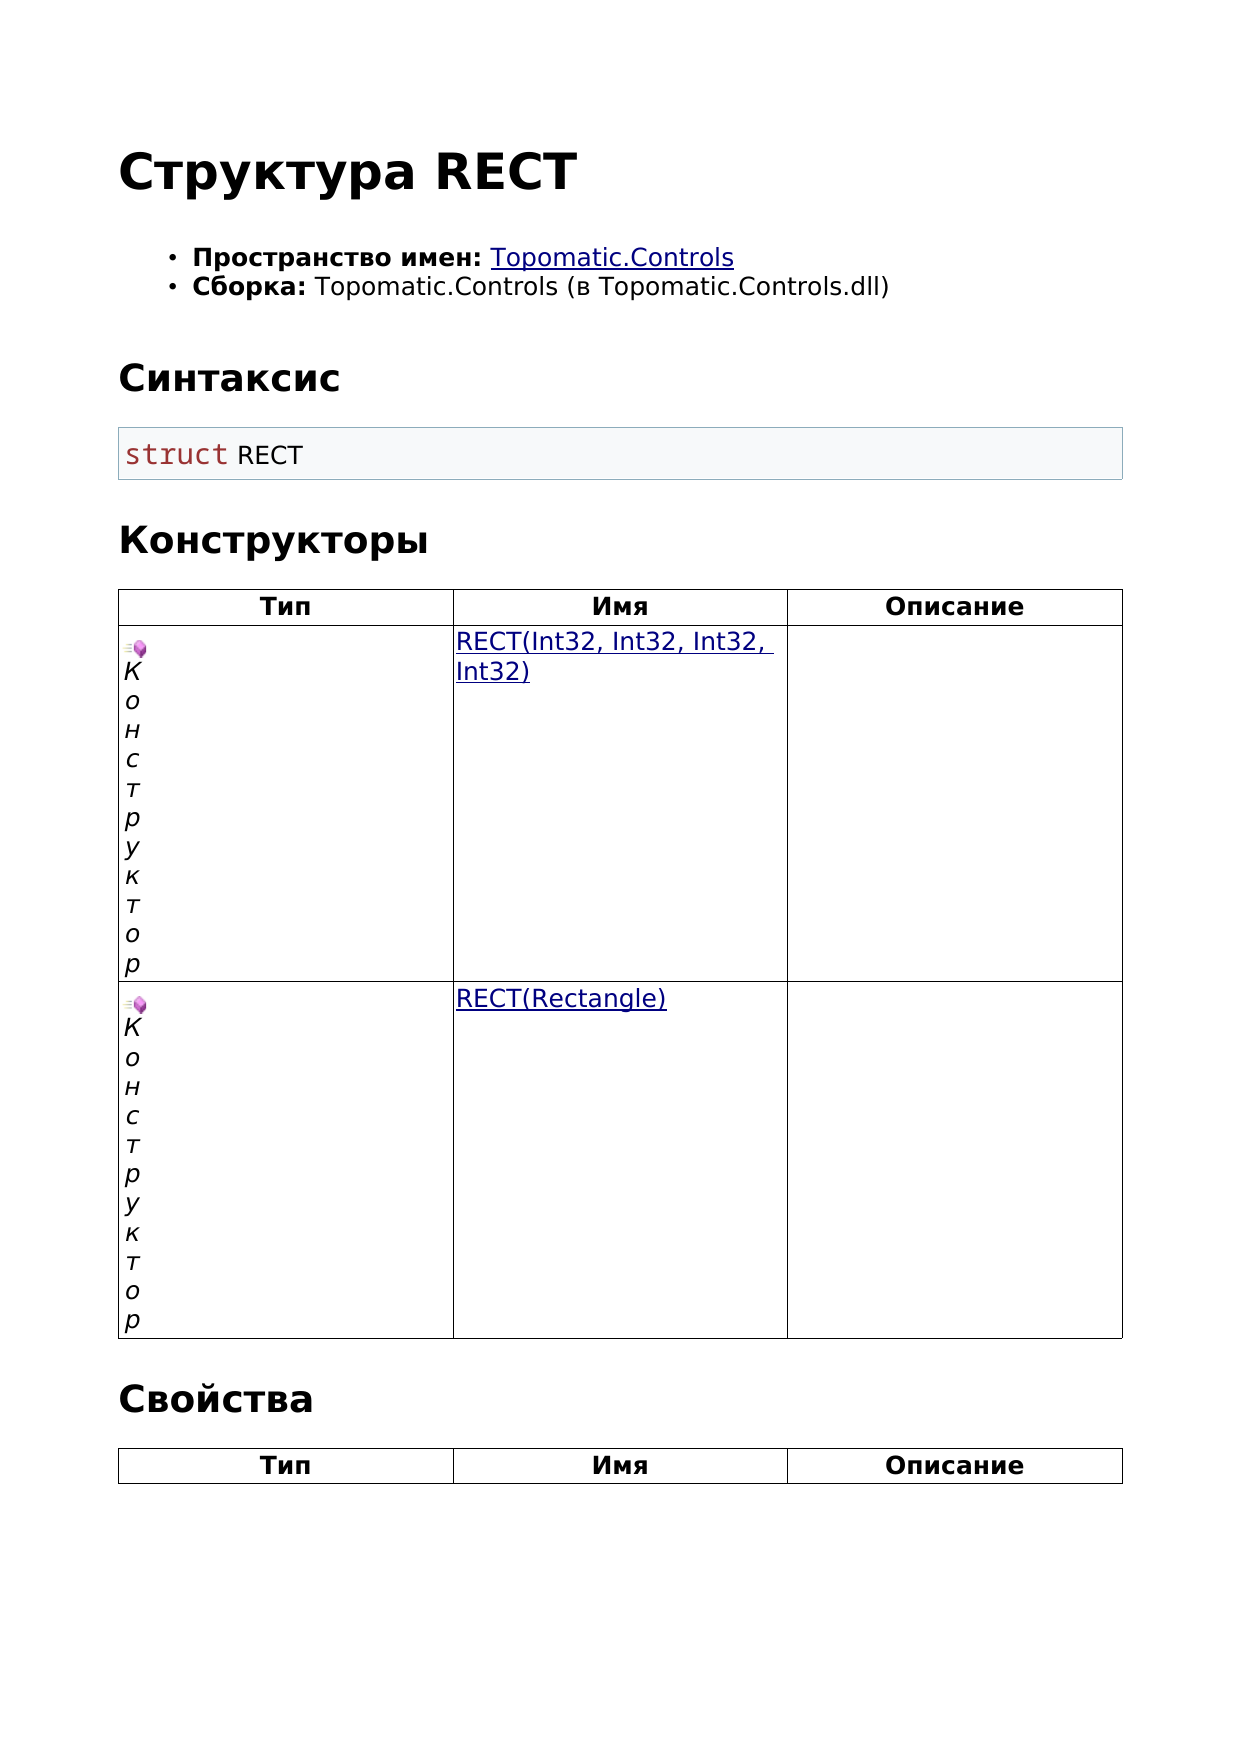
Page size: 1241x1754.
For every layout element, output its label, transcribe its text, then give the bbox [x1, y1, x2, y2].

table_header Описание [788, 590, 1122, 624]
table_cell [119, 626, 453, 981]
table_cell RECT(Int32, Int32, Int32, Int32) [454, 626, 787, 981]
table_header Тип [119, 1449, 453, 1483]
subtitle Свойства [118, 1377, 1122, 1421]
table_header Тип [119, 590, 453, 624]
table_header Имя [454, 1449, 787, 1483]
subtitle Конструкторы [118, 518, 1122, 562]
subtitle Структура RECT [118, 143, 1122, 201]
table_cell [788, 626, 1122, 981]
picture [121, 640, 147, 658]
table_cell [788, 982, 1122, 1337]
table_cell [119, 982, 453, 1337]
table_header Описание [788, 1449, 1122, 1483]
list Пространство имен: Topomatic.Controls [177, 243, 1122, 272]
subtitle Синтаксис [118, 356, 1122, 400]
table_header Имя [454, 590, 787, 624]
list Сборка: Topomatic.Controls (в Topomatic.Controls.dll) [177, 272, 1122, 302]
table_cell RECT(Rectangle) [454, 982, 787, 1337]
table_header struct RECT [119, 428, 1122, 478]
picture [121, 996, 147, 1014]
